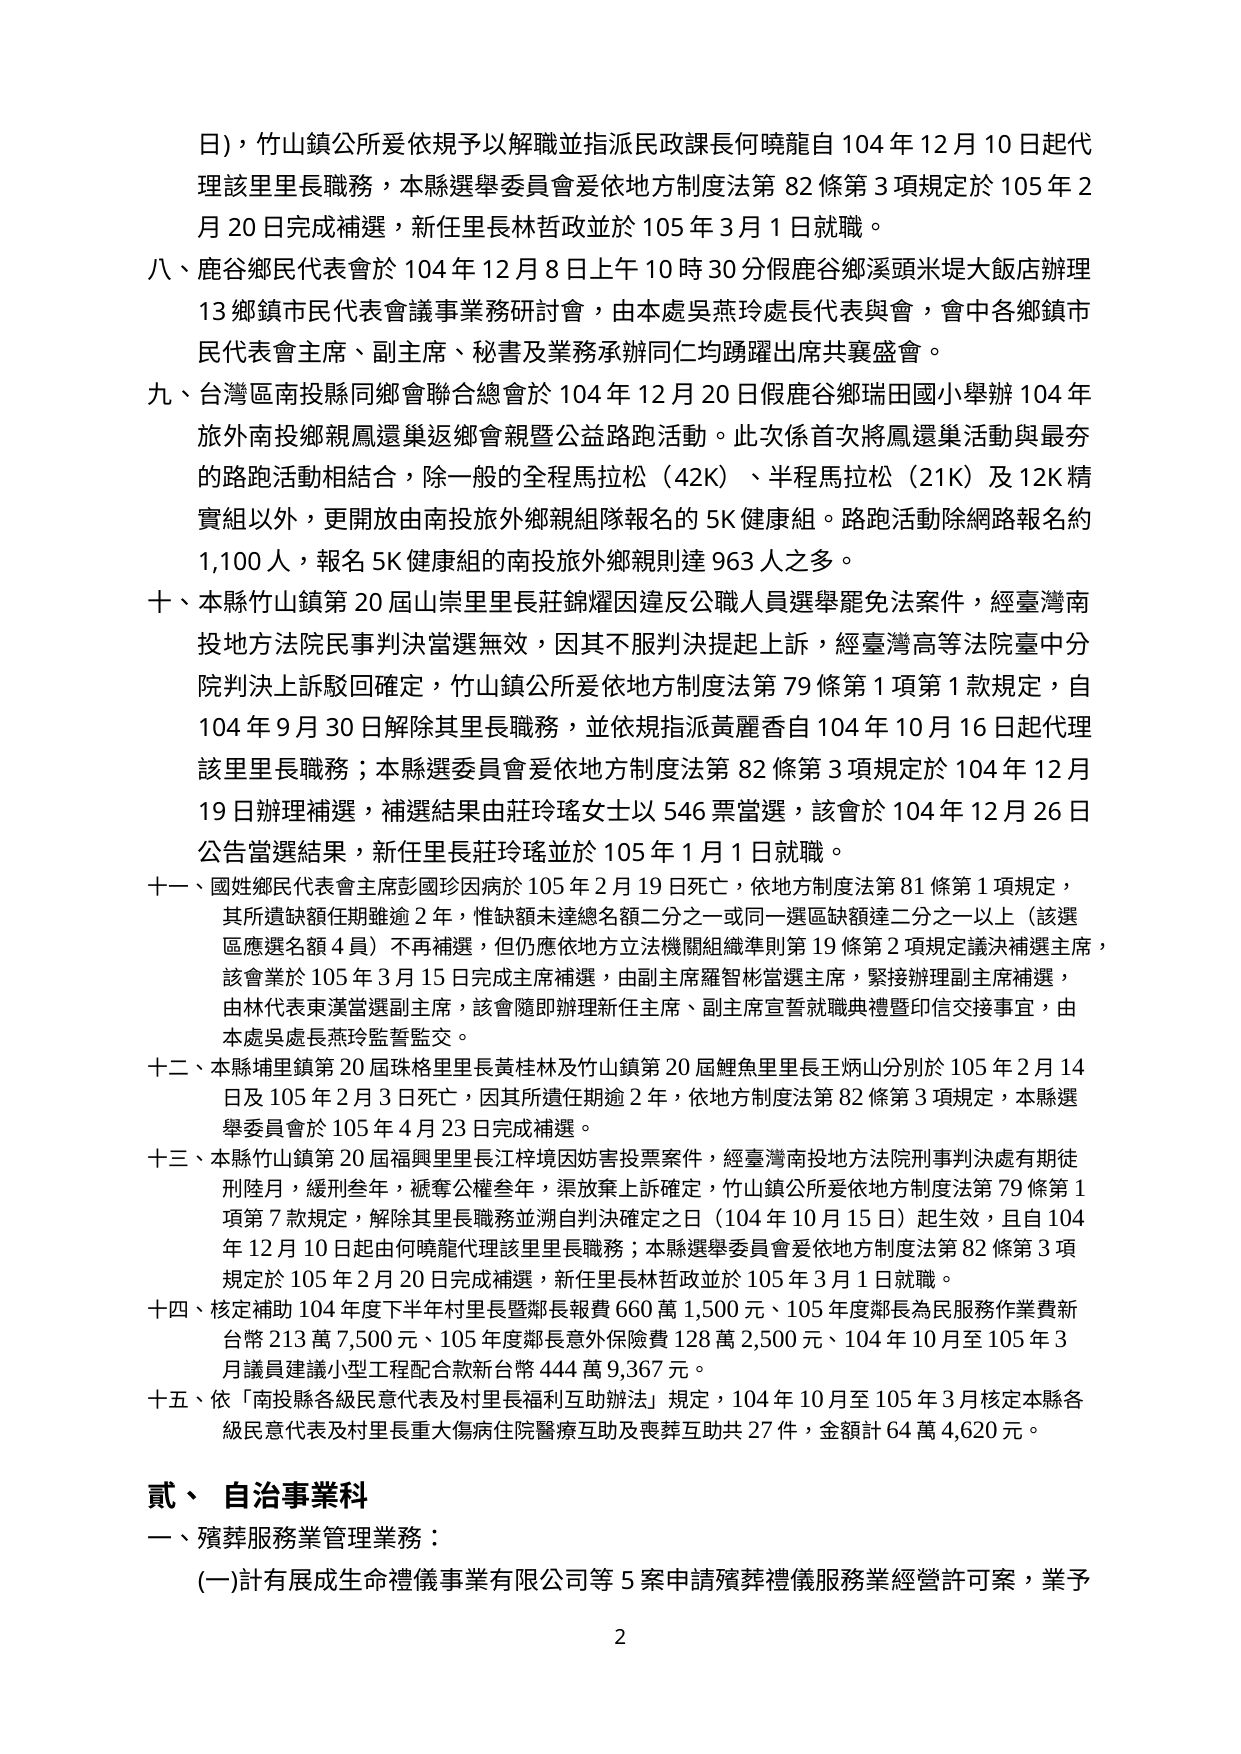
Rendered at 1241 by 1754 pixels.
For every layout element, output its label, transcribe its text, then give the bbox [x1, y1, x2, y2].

text 十五、依「南投縣各級民意代表及村里長福利互助辦法」規定，104年10月至105年3月核定本縣各級民意代表及村里長重大傷病住院醫療互助及喪葬互助共27件，金額計64萬4,620元。 [148, 1384, 1092, 1444]
text 一、殯葬服務業管理業務： [148, 1514, 1092, 1556]
text 十一、國姓鄉民代表會主席彭國珍因病於105年2月19日死亡，依地方制度法第81條第1項規定，其所遺缺額任期雖逾2年，惟缺額未達總名額二分之一或同一選區缺額達二分之一以上（該選區應選名額4員）不再補選，但仍應依地方立法機關組織準則第19條第2項規定議決補選主席，該會業於105年3月15日完成主席補選，由副主席羅智彬當選主席，緊接辦理副主席補選，由林代表東漢當選副主席，該會隨即辦理新任主席、副主席宣誓就職典禮暨印信交接事宜，由本處吳處長燕玲監誓監交。 [148, 870, 1092, 1051]
text 八、鹿谷鄉民代表會於104年12月8日上午10時30分假鹿谷鄉溪頭米堤大飯店辦理13鄉鎮市民代表會議事業務研討會，由本處吳燕玲處長代表與會，會中各鄉鎮市民代表會主席、副主席、秘書及業務承辦同仁均踴躍出席共襄盛會。 [148, 245, 1092, 370]
text (一)計有展成生命禮儀事業有限公司等5案申請殯葬禮儀服務業經營許可案，業予 [198, 1556, 1092, 1598]
text 十二、本縣埔里鎮第20屆珠格里里長黃桂林及竹山鎮第20屆鯉魚里里長王炳山分別於105年2月14日及105年2月3日死亡，因其所遺任期逾2年，依地方制度法第82條第3項規定，本縣選舉委員會於105年4月23日完成補選。 [148, 1051, 1092, 1142]
text 九、台灣區南投縣同鄉會聯合總會於104年12月20日假鹿谷鄉瑞田國小舉辦104年旅外南投鄉親鳳還巢返鄉會親暨公益路跑活動。此次係首次將鳳還巢活動與最夯的路跑活動相結合，除一般的全程馬拉松（42K）、半程馬拉松（21K）及12K精實組以外，更開放由南投旅外鄉親組隊報名的5K健康組。路跑活動除網路報名約1,100人，報名5K健康組的南投旅外鄉親則達963人之多。 [148, 370, 1092, 578]
list 自治事業科 [148, 1473, 1092, 1514]
text 日)，竹山鎮公所爰依規予以解職並指派民政課長何曉龍自104年12月10日起代理該里里長職務，本縣選舉委員會爰依地方制度法第82條第3項規定於105年2月20日完成補選，新任里長林哲政並於105年3月1日就職。 [148, 120, 1092, 245]
text 十、本縣竹山鎮第20屆山崇里里長莊錦燿因違反公職人員選舉罷免法案件，經臺灣南投地方法院民事判決當選無效，因其不服判決提起上訴，經臺灣高等法院臺中分院判決上訴駁回確定，竹山鎮公所爰依地方制度法第79條第1項第1款規定，自104年9月30日解除其里長職務，並依規指派黃麗香自104年10月16日起代理該里里長職務；本縣選委員會爰依地方制度法第82條第3項規定於104年12月19日辦理補選，補選結果由莊玲瑤女士以546票當選，該會於104年12月26日公告當選結果，新任里長莊玲瑤並於105年1月1日就職。 [148, 578, 1092, 870]
text 十三、本縣竹山鎮第20屆福興里里長江梓境因妨害投票案件，經臺灣南投地方法院刑事判決處有期徒刑陸月，緩刑叁年，褫奪公權叁年，渠放棄上訴確定，竹山鎮公所爰依地方制度法第79條第1項第7款規定，解除其里長職務並溯自判決確定之日（104年10月15日）起生效，且自104年12月10日起由何曉龍代理該里里長職務；本縣選舉委員會爰依地方制度法第82條第3項規定於105年2月20日完成補選，新任里長林哲政並於105年3月1日就職。 [148, 1142, 1092, 1293]
text 十四、核定補助104年度下半年村里長暨鄰長報費660萬1,500元、105年度鄰長為民服務作業費新台幣213萬7,500元、105年度鄰長意外保險費128萬2,500元、104年10月至105年3月議員建議小型工程配合款新台幣444萬9,367元。 [148, 1293, 1092, 1384]
